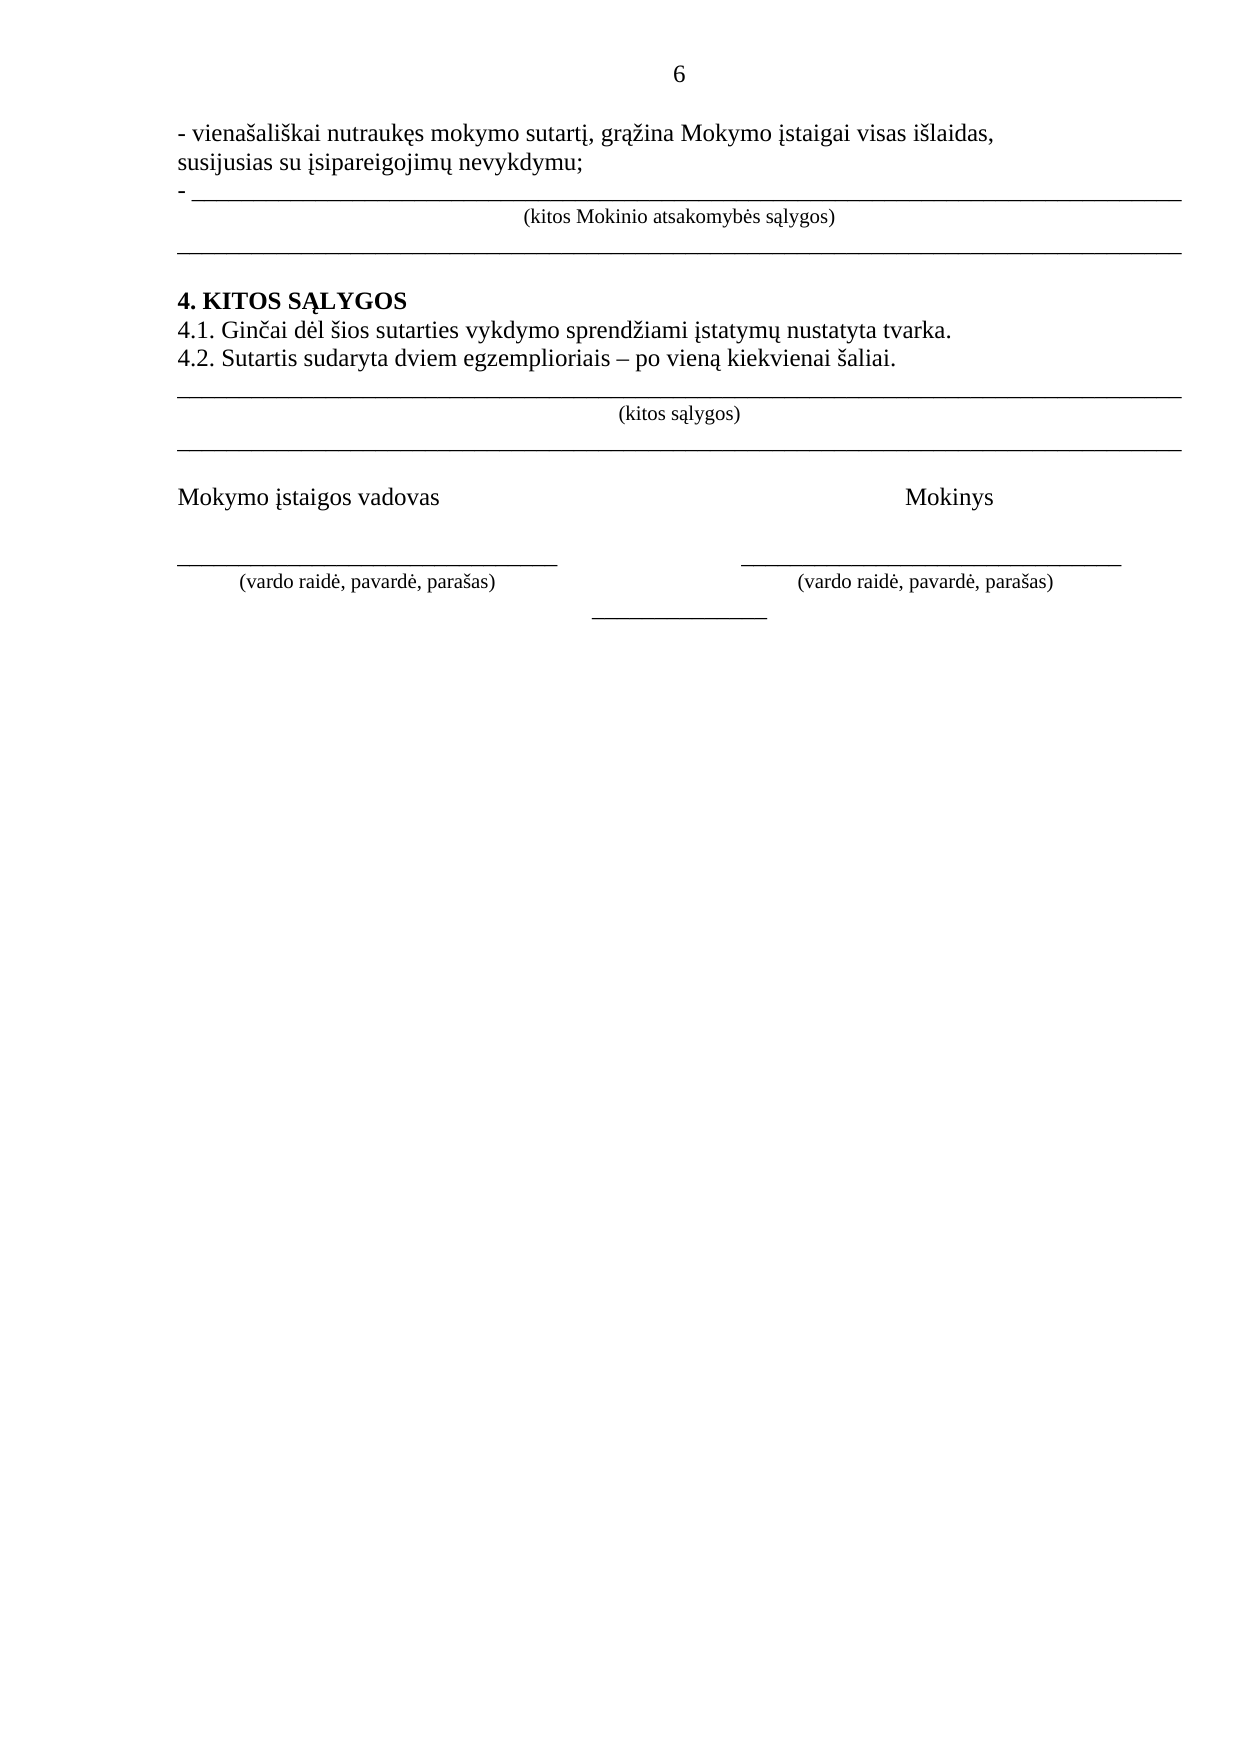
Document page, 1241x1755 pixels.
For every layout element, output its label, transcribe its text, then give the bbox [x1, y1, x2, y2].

text ______________ [177, 593, 1181, 622]
text (vardo raidė, pavardė, parašas) (vardo raidė, pavardė, parašas) [177, 569, 1181, 593]
text (kitos Mokinio atsakomybės sąlygos) [177, 204, 1181, 228]
text susijusias su įsipareigojimų nevykdymu; [177, 147, 1181, 176]
text 4.1. Ginčai dėl šios sutarties vykdymo sprendžiami įstatymų nustatyta tvarka. [177, 315, 1181, 343]
text 4.2. Sutartis sudaryta dviem egzemplioriais – po vieną kiekvienai šaliai. [177, 343, 1181, 372]
text 4. KITOS SĄLYGOS [177, 286, 1181, 315]
text - vienašališkai nutraukęs mokymo sutartį, grąžina Mokymo įstaigai visas išlaidas, [177, 118, 1181, 147]
text Mokymo įstaigos vadovas Mokinys [177, 482, 1181, 511]
text - [177, 176, 1181, 204]
text (kitos sąlygos) [177, 401, 1181, 425]
